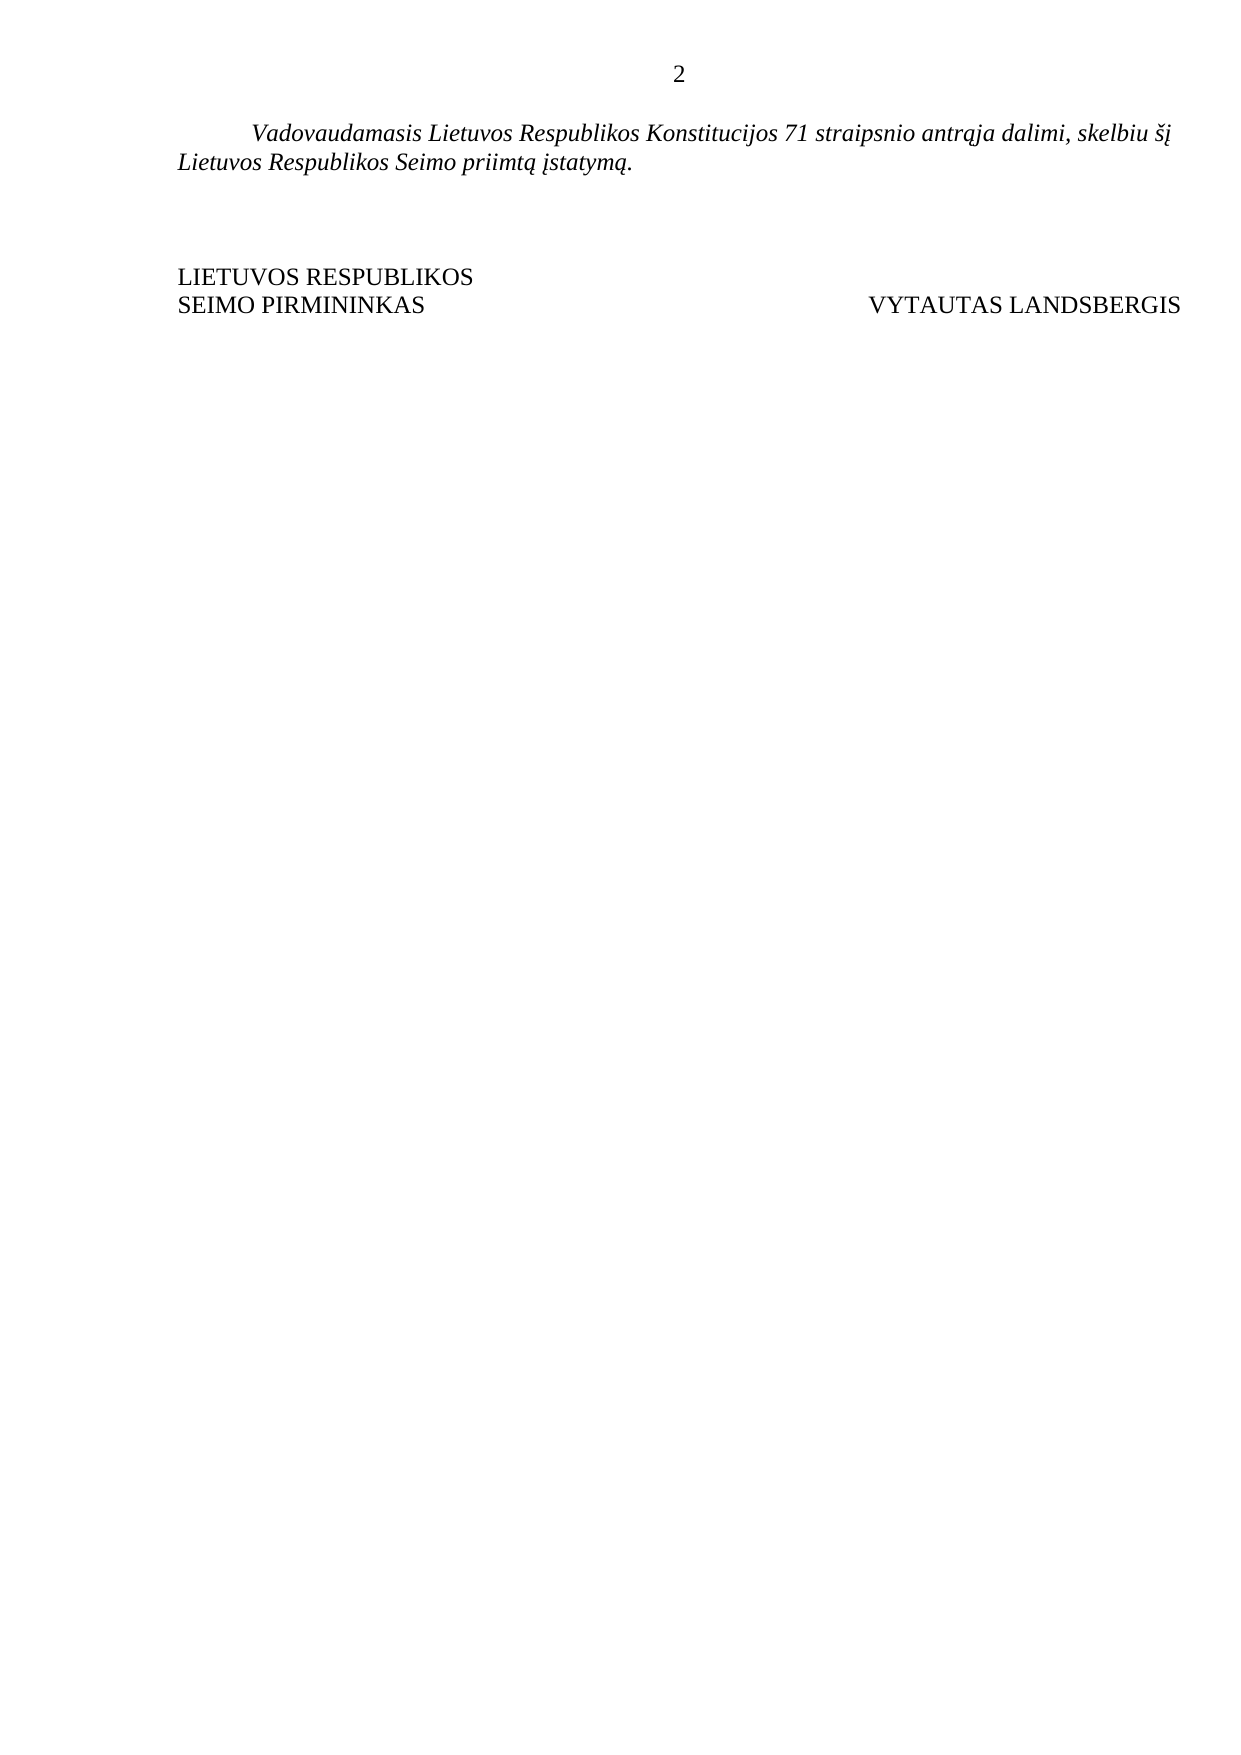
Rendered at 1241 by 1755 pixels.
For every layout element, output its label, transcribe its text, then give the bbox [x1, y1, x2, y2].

text Vadovaudamasis Lietuvos Respublikos Konstitucijos 71 straipsnio antrąja dalimi, skelbiu šį Lietuvos Respublikos Seimo priimtą įstatymą. [177, 118, 1181, 176]
text SEIMO PIRMININKAS VYTAUTAS LANDSBERGIS [177, 291, 1181, 319]
text LIETUVOS RESPUBLIKOS [177, 262, 1181, 291]
